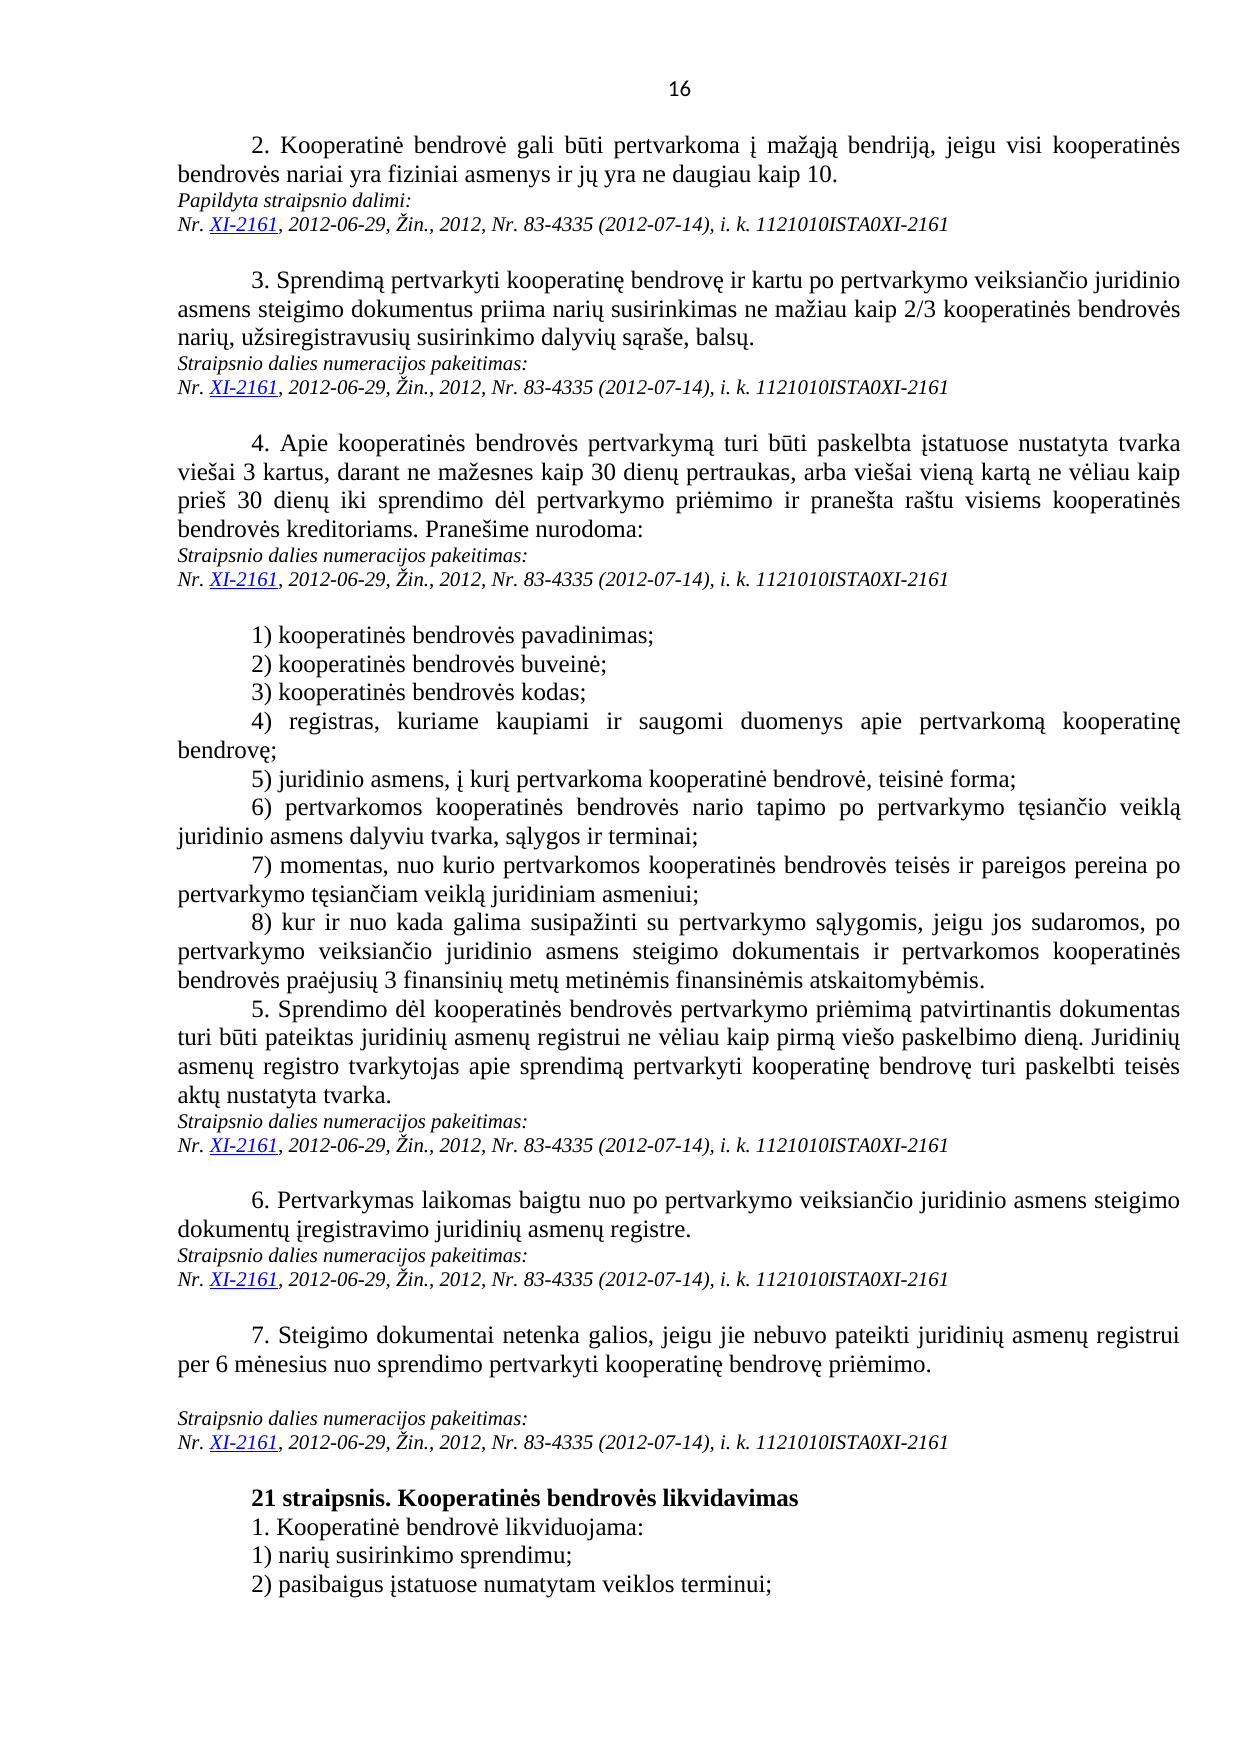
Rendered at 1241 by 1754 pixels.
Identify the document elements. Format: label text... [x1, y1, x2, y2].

text Nr. XI-2161, 2012-06-29, Žin., 2012, Nr. 83-4335 (2012-07-14), i. k. 1121010ISTA0XI-2161 [177, 375, 1181, 399]
text 3) kooperatinės bendrovės kodas; [177, 677, 1181, 706]
text Straipsnio dalies numeracijos pakeitimas: [177, 351, 1181, 375]
text Nr. XI-2161, 2012-06-29, Žin., 2012, Nr. 83-4335 (2012-07-14), i. k. 1121010ISTA0XI-2161 [177, 567, 1181, 591]
text Nr. XI-2161, 2012-06-29, Žin., 2012, Nr. 83-4335 (2012-07-14), i. k. 1121010ISTA0XI-2161 [177, 212, 1181, 236]
text Nr. XI-2161, 2012-06-29, Žin., 2012, Nr. 83-4335 (2012-07-14), i. k. 1121010ISTA0XI-2161 [177, 1430, 1181, 1454]
text 1) narių susirinkimo sprendimu; [177, 1541, 1181, 1569]
text 2. Kooperatinė bendrovė gali būti pertvarkoma į mažąją bendriją, jeigu visi kooperatinės bendrovės nariai yra fiziniai asmenys ir jų yra ne daugiau kaip 10. [177, 131, 1181, 188]
text 2) kooperatinės bendrovės buveinė; [177, 649, 1181, 677]
text 5) juridinio asmens, į kurį pertvarkoma kooperatinė bendrovė, teisinė forma; [177, 764, 1181, 792]
text 4. Apie kooperatinės bendrovės pertvarkymą turi būti paskelbta įstatuose nustatyta tvarka viešai 3 kartus, darant ne mažesnes kaip 30 dienų pertraukas, arba viešai vieną kartą ne vėliau kaip prieš 30 dienų iki sprendimo dėl pertvarkymo priėmimo ir pranešta raštu visiems kooperatinės bendrovės kreditoriams. Pranešime nurodoma: [177, 428, 1181, 543]
text 1. Kooperatinė bendrovė likviduojama: [177, 1512, 1181, 1541]
text 7) momentas, nuo kurio pertvarkomos kooperatinės bendrovės teisės ir pareigos pereina po pertvarkymo tęsiančiam veiklą juridiniam asmeniui; [177, 850, 1181, 907]
text Papildyta straipsnio dalimi: [177, 188, 1181, 212]
text Straipsnio dalies numeracijos pakeitimas: [177, 1243, 1181, 1267]
text 3. Sprendimą pertvarkyti kooperatinę bendrovę ir kartu po pertvarkymo veiksiančio juridinio asmens steigimo dokumentus priima narių susirinkimas ne mažiau kaip 2/3 kooperatinės bendrovės narių, užsiregistravusių susirinkimo dalyvių sąraše, balsų. [177, 265, 1181, 351]
text 4) registras, kuriame kaupiami ir saugomi duomenys apie pertvarkomą kooperatinę bendrovę; [177, 706, 1181, 764]
text 6. Pertvarkymas laikomas baigtu nuo po pertvarkymo veiksiančio juridinio asmens steigimo dokumentų įregistravimo juridinių asmenų registre. [177, 1186, 1181, 1243]
text Straipsnio dalies numeracijos pakeitimas: [177, 1406, 1181, 1430]
text 2) pasibaigus įstatuose numatytam veiklos terminui; [177, 1569, 1181, 1598]
text Nr. XI-2161, 2012-06-29, Žin., 2012, Nr. 83-4335 (2012-07-14), i. k. 1121010ISTA0XI-2161 [177, 1267, 1181, 1291]
text 6) pertvarkomos kooperatinės bendrovės nario tapimo po pertvarkymo tęsiančio veiklą juridinio asmens dalyviu tvarka, sąlygos ir terminai; [177, 792, 1181, 850]
text 8) kur ir nuo kada galima susipažinti su pertvarkymo sąlygomis, jeigu jos sudaromos, po pertvarkymo veiksiančio juridinio asmens steigimo dokumentais ir pertvarkomos kooperatinės bendrovės praėjusių 3 finansinių metų metinėmis finansinėmis atskaitomybėmis. [177, 907, 1181, 994]
text Nr. XI-2161, 2012-06-29, Žin., 2012, Nr. 83-4335 (2012-07-14), i. k. 1121010ISTA0XI-2161 [177, 1133, 1181, 1157]
text Straipsnio dalies numeracijos pakeitimas: [177, 1109, 1181, 1133]
text 1) kooperatinės bendrovės pavadinimas; [177, 620, 1181, 649]
text 21 straipsnis. Kooperatinės bendrovės likvidavimas [177, 1483, 1181, 1512]
text 5. Sprendimo dėl kooperatinės bendrovės pertvarkymo priėmimą patvirtinantis dokumentas turi būti pateiktas juridinių asmenų registrui ne vėliau kaip pirmą viešo paskelbimo dieną. Juridinių asmenų registro tvarkytojas apie sprendimą pertvarkyti kooperatinę bendrovę turi paskelbti teisės aktų nustatyta tvarka. [177, 994, 1181, 1109]
text 7. Steigimo dokumentai netenka galios, jeigu jie nebuvo pateikti juridinių asmenų registrui per 6 mėnesius nuo sprendimo pertvarkyti kooperatinę bendrovę priėmimo. [177, 1320, 1181, 1377]
text Straipsnio dalies numeracijos pakeitimas: [177, 543, 1181, 567]
